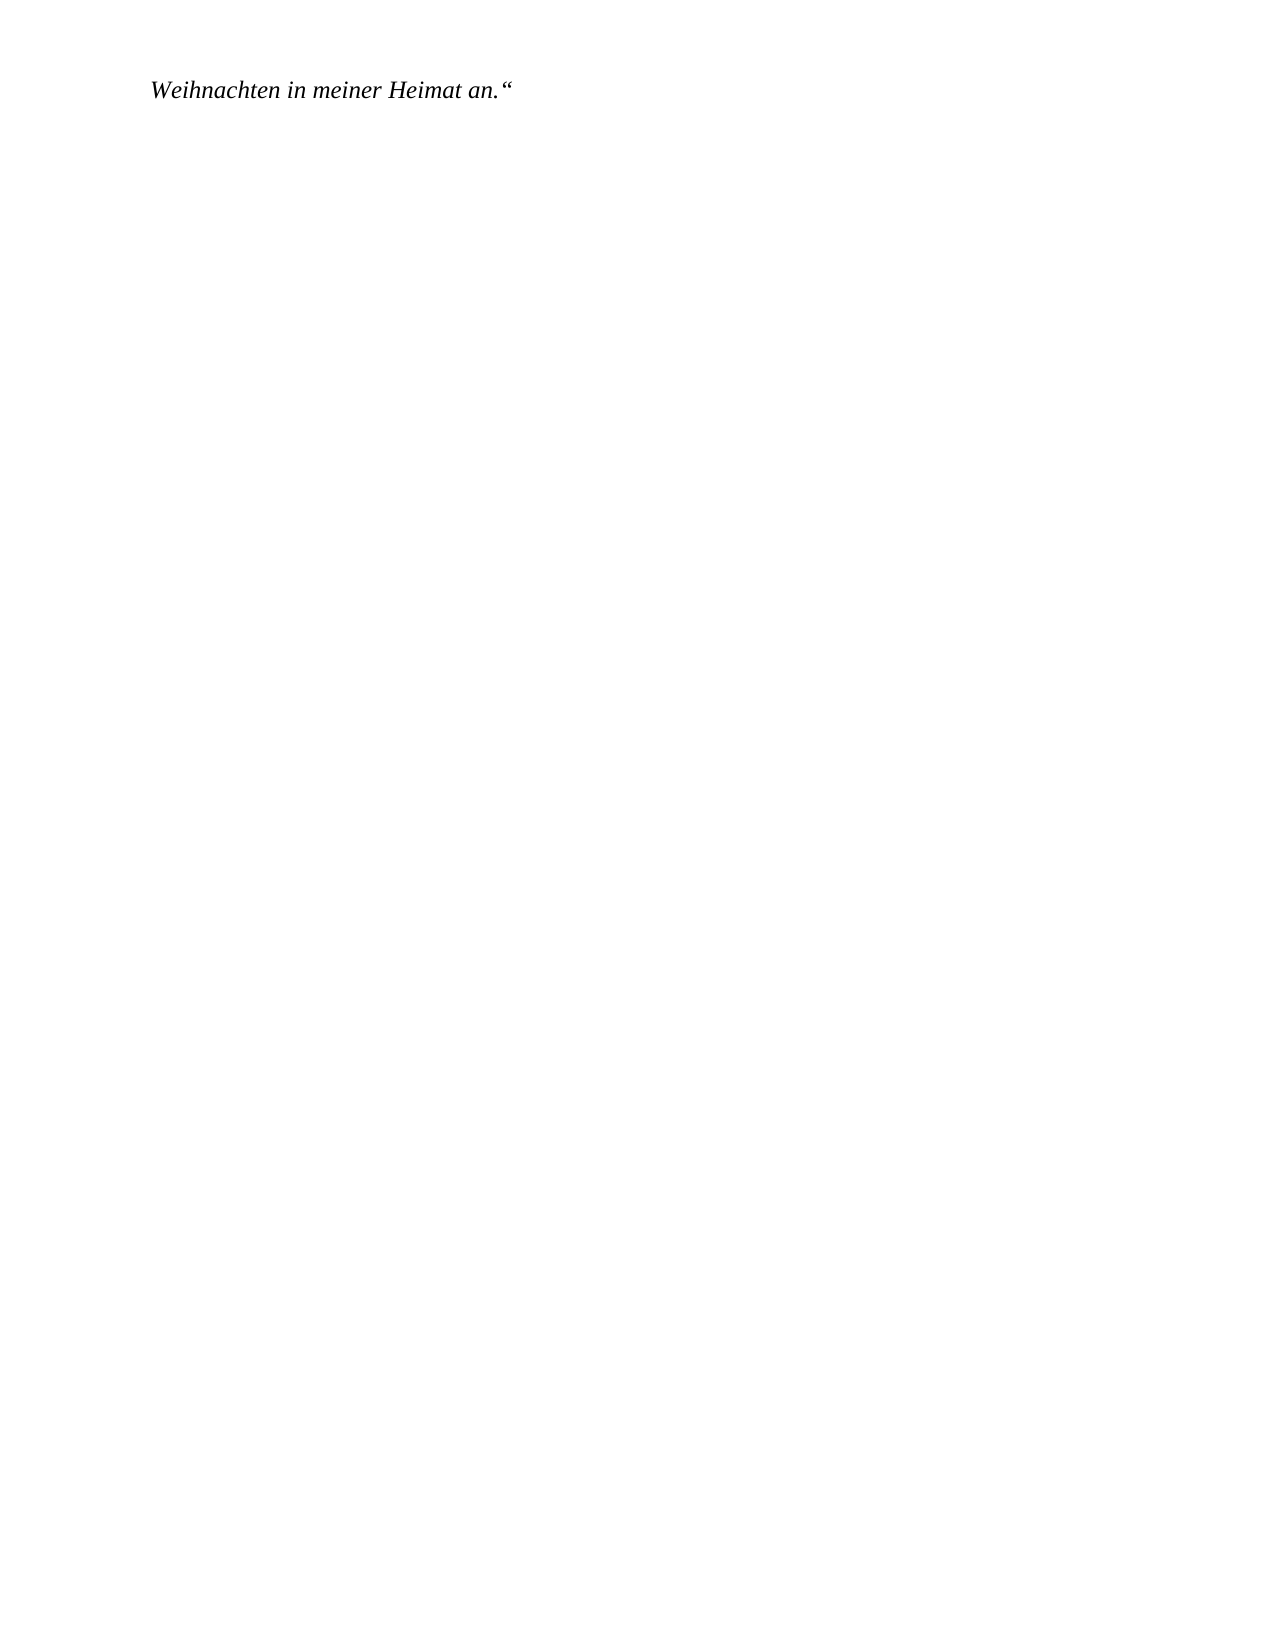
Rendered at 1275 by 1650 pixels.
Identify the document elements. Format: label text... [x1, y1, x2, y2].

text Weihnachten in meiner Heimat an.“ [150, 75, 1125, 104]
